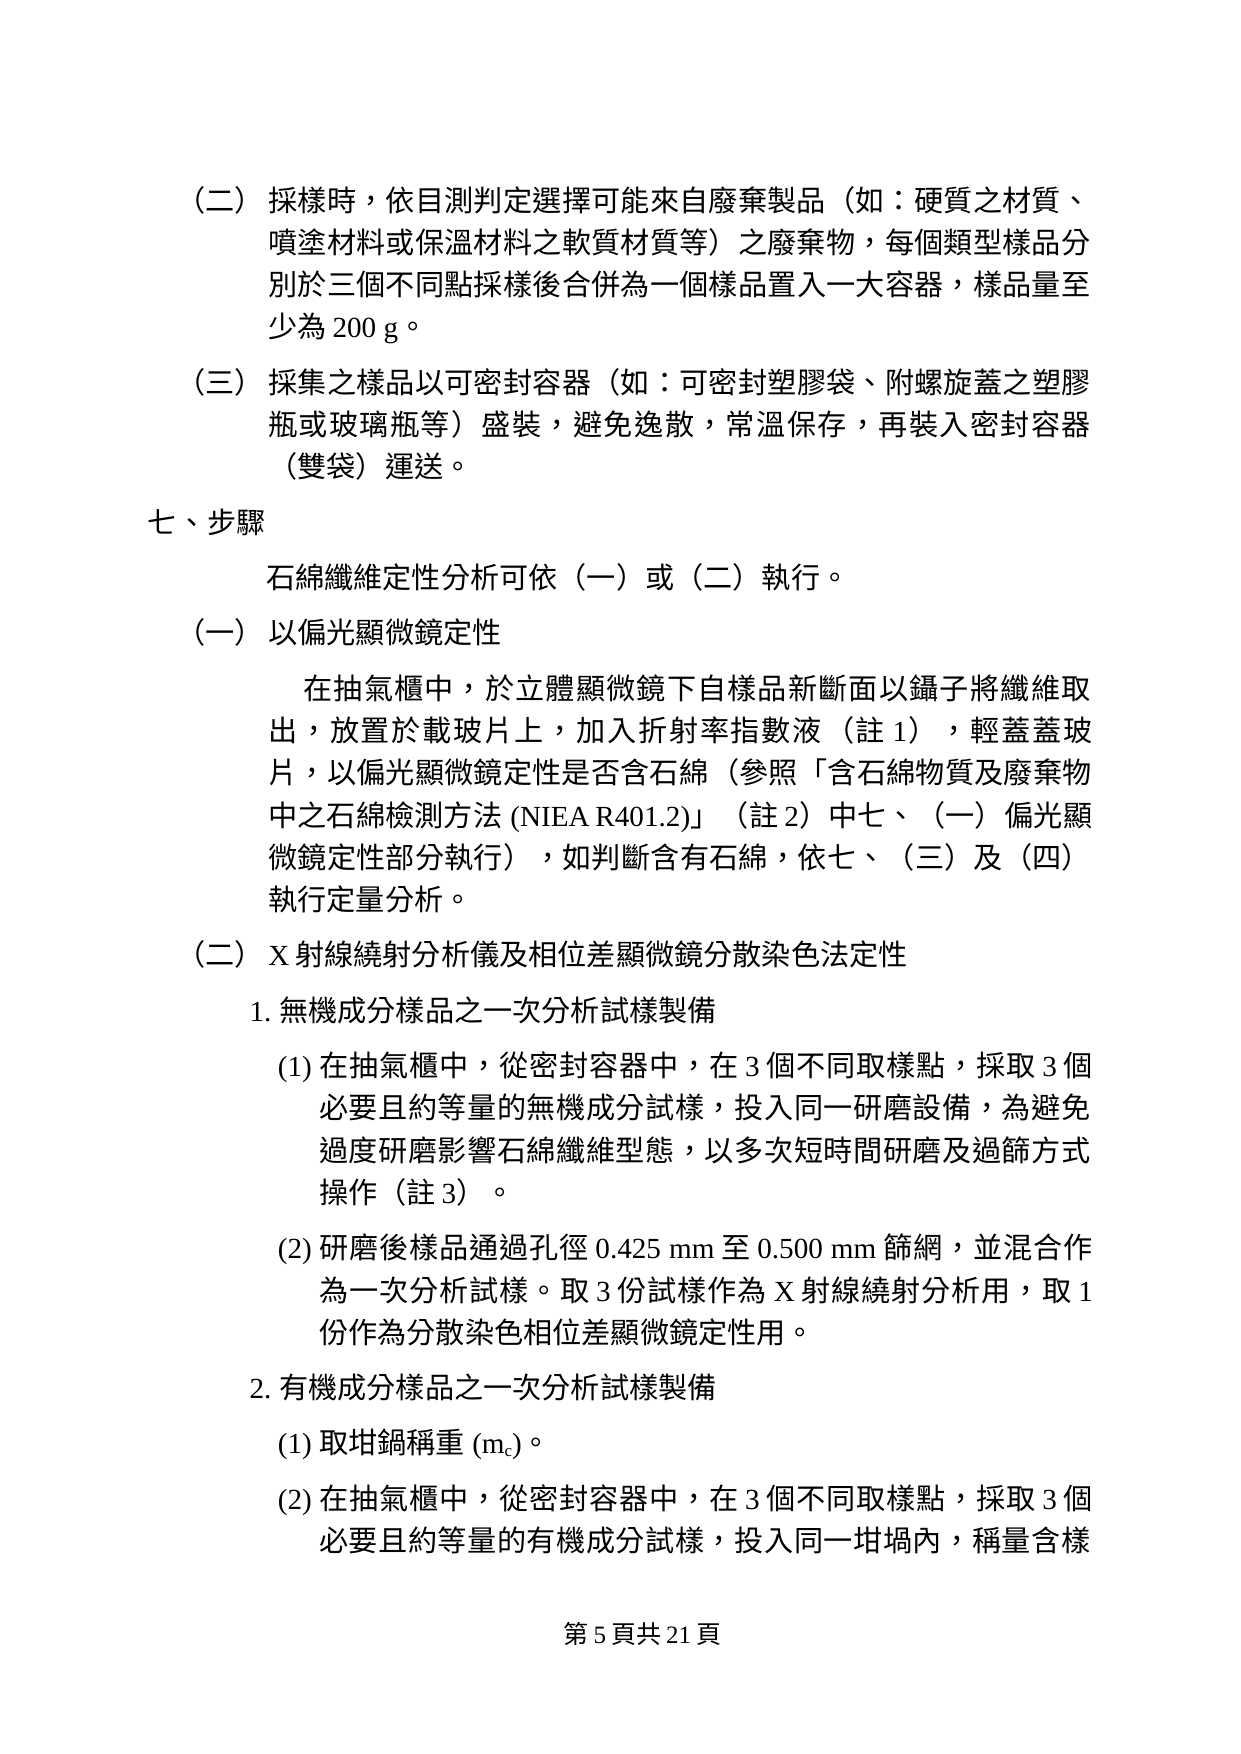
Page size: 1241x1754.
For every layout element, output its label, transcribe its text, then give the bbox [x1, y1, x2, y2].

list 採樣時，依目測判定選擇可能來自廢棄製品（如：硬質之材質、噴塗材料或保溫材料之軟質材質等）之廢棄物，每個類型樣品分別於三個不同點採樣後合併為一個樣品置入一大容器，樣品量至少為200 g。 [176, 177, 1093, 346]
list 石綿纖維定性分析可依（一）或（二）執行。 [154, 554, 1093, 597]
list 有機成分樣品之一次分析試樣製備 [249, 1365, 1093, 1407]
list 以偏光顯微鏡定性 [176, 610, 1093, 652]
list 取坩鍋稱重 (mc)。 [278, 1420, 1093, 1462]
list 在抽氣櫃中，從密封容器中，在3個不同取樣點，採取3個必要且約等量的有機成分試樣，投入同一坩堝內，稱量含樣 [278, 1475, 1093, 1560]
list 步驟 [148, 499, 1093, 542]
list X射線繞射分析儀及相位差顯微鏡分散染色法定性 [176, 932, 1093, 974]
list 在抽氣櫃中，於立體顯微鏡下自樣品新斷面以鑷子將纖維取出，放置於載玻片上，加入折射率指數液（註1），輕蓋蓋玻片，以偏光顯微鏡定性是否含石綿（參照「含石綿物質及廢棄物中之石綿檢測方法 (NIEA R401.2)」（註2）中七、（一）偏光顯微鏡定性部分執行），如判斷含有石綿，依七、（三）及（四）執行定量分析。 [176, 665, 1093, 919]
list 採集之樣品以可密封容器（如：可密封塑膠袋、附螺旋蓋之塑膠瓶或玻璃瓶等）盛裝，避免逸散，常溫保存，再裝入密封容器（雙袋）運送。 [176, 359, 1093, 486]
list 研磨後樣品通過孔徑0.425 mm至0.500 mm篩網，並混合作為一次分析試樣。取3份試樣作為X射線繞射分析用，取1份作為分散染色相位差顯微鏡定性用。 [278, 1225, 1093, 1352]
list 無機成分樣品之一次分析試樣製備 [249, 987, 1093, 1029]
list 在抽氣櫃中，從密封容器中，在3個不同取樣點，採取3個必要且約等量的無機成分試樣，投入同一研磨設備，為避免過度研磨影響石綿纖維型態，以多次短時間研磨及過篩方式操作（註3）。 [278, 1043, 1093, 1212]
